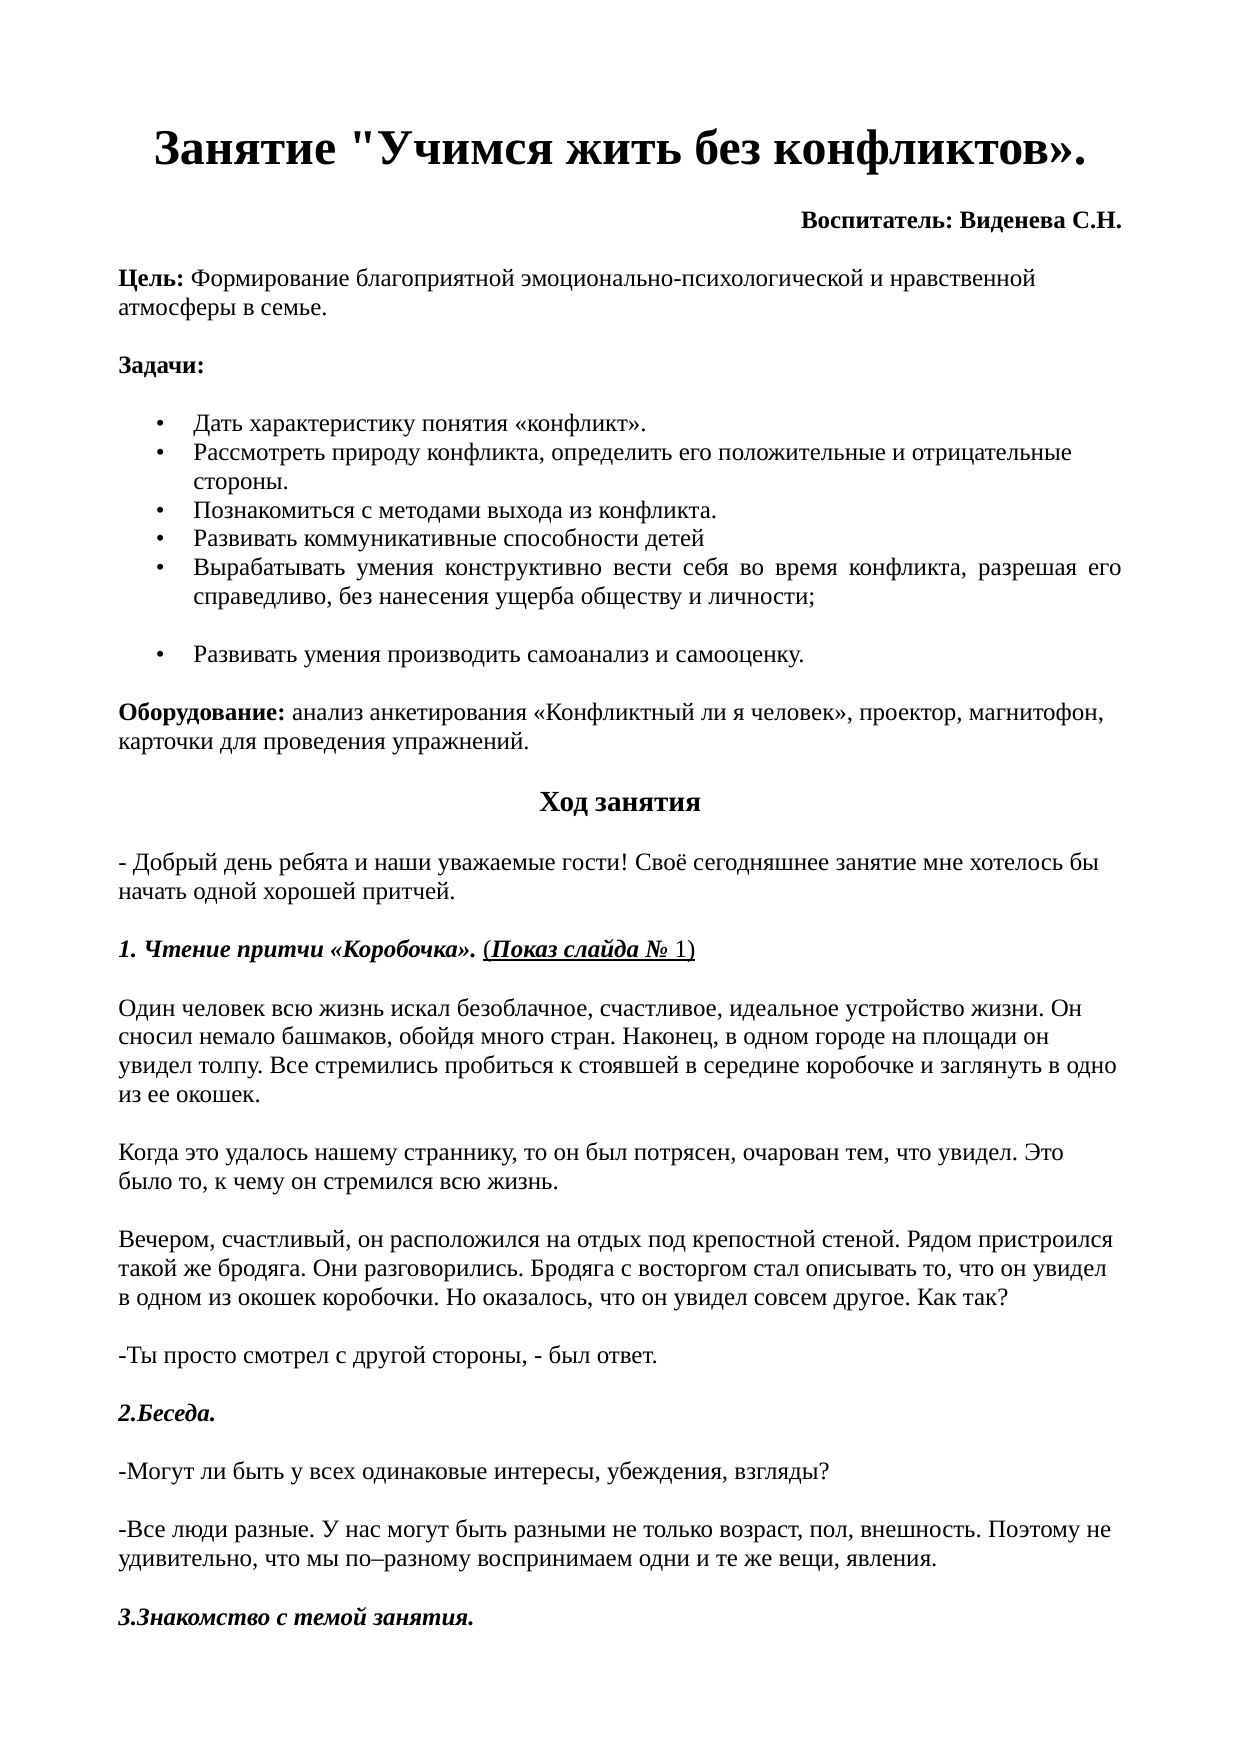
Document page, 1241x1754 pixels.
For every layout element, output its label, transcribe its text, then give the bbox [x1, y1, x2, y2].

text Один человек всю жизнь искал безоблачное, счастливое, идеальное устройство жизни. Он сносил немало башмаков, обойдя много стран. Наконец, в одном городе на площади он увидел толпу. Все стремились пробиться к стоявшей в середине коробочке и заглянуть в одно из ее окошек. [118, 993, 1122, 1108]
list Познакомиться с методами выхода из конфликта. [156, 495, 1122, 523]
text Оборудование: анализ анкетирования «Конфликтный ли я человек», проектор, магнитофон, карточки для проведения упражнений. [118, 697, 1122, 755]
list Вырабатывать умения конструктивно вести себя во время конфликта, разрешая его справедливо, без нанесения ущерба обществу и личности; [156, 552, 1122, 610]
subtitle Занятие "Учимся жить без конфликтов». [118, 118, 1122, 176]
text Задачи: [118, 350, 1122, 379]
text Цель: Формирование благоприятной эмоционально-психологической и нравственной атмосферы в семье. [118, 263, 1122, 321]
text Ход занятия [118, 784, 1122, 818]
list Развивать умения производить самоанализ и самооценку. [156, 639, 1122, 668]
text 3.Знакомство с темой занятия. [118, 1602, 1122, 1630]
text -Могут ли быть у всех одинаковые интересы, убеждения, взгляды? [118, 1456, 1122, 1485]
list Развивать коммуникативные способности детей [156, 523, 1122, 552]
text -Все люди разные. У нас могут быть разными не только возраст, пол, внешность. Поэтому не удивительно, что мы по–разному воспринимаем одни и те же вещи, явления. [118, 1514, 1122, 1572]
text -Ты просто смотрел с другой стороны, - был ответ. [118, 1340, 1122, 1369]
text Воспитатель: Виденева С.Н. [118, 205, 1122, 234]
text - Добрый день ребята и наши уважаемые гости! Своё сегодняшнее занятие мне хотелось бы начать одной хорошей притчей. [118, 847, 1122, 905]
list Дать характеристику понятия «конфликт». [156, 408, 1122, 437]
text Вечером, счастливый, он расположился на отдых под крепостной стеной. Рядом пристроился такой же бродяга. Они разговорились. Бродяга с восторгом стал описывать то, что он увидел в одном из окошек коробочки. Но оказалось, что он увидел совсем другое. Как так? [118, 1224, 1122, 1310]
list Рассмотреть природу конфликта, определить его положительные и отрицательные стороны. [156, 437, 1122, 495]
text 1. Чтение притчи «Коробочка». (Показ слайда № 1) [118, 934, 1122, 963]
text 2.Беседа. [118, 1398, 1122, 1427]
text Когда это удалось нашему страннику, то он был потрясен, очарован тем, что увидел. Это было то, к чему он стремился всю жизнь. [118, 1137, 1122, 1195]
